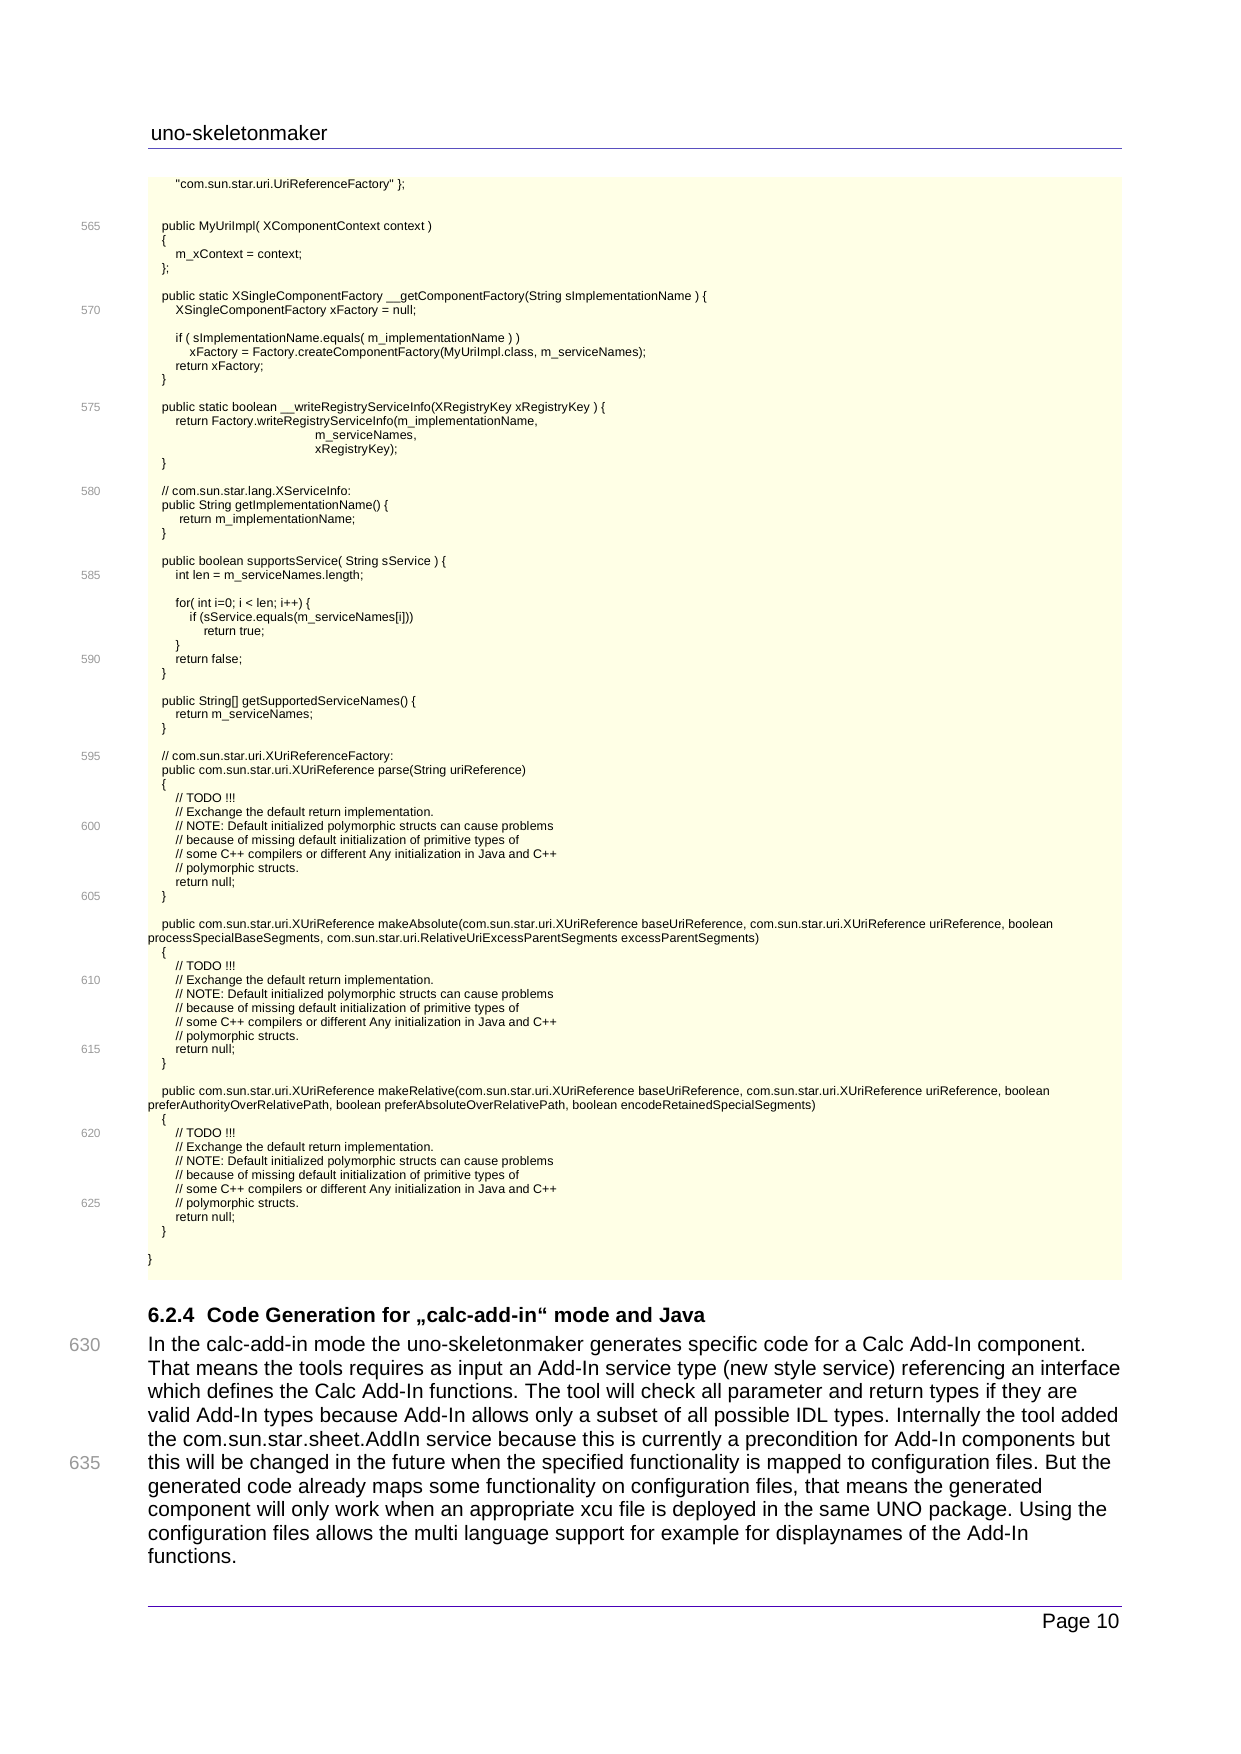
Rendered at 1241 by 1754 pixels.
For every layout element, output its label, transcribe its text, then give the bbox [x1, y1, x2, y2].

text // because of missing default initialization of primitive types of [148, 1001, 1122, 1014]
text return null; [148, 1210, 1122, 1224]
text // Exchange the default return implementation. [148, 805, 1122, 819]
text public com.sun.star.uri.XUriReference makeRelative(com.sun.star.uri.XUriReference baseUriReference, com.sun.star.uri.XUriReference uriReference, boolean preferAuthorityOverRelativePath, boolean preferAbsoluteOverRelativePath, boolean encodeRetainedSpecialSegments) [148, 1084, 1122, 1112]
text } [148, 1252, 1122, 1266]
text // because of missing default initialization of primitive types of [148, 1168, 1122, 1182]
text m_xContext = context; [148, 247, 1122, 261]
text } [148, 526, 1122, 540]
text // Exchange the default return implementation. [148, 973, 1122, 987]
text return m_serviceNames; [148, 707, 1122, 721]
text }; [148, 261, 1122, 275]
text return m_implementationName; [148, 512, 1122, 526]
text // some C++ compilers or different Any initialization in Java and C++ [148, 1182, 1122, 1196]
text // polymorphic structs. [148, 1028, 1122, 1042]
text // NOTE: Default initialized polymorphic structs can cause problems [148, 1154, 1122, 1168]
text { [148, 233, 1122, 247]
text public com.sun.star.uri.XUriReference parse(String uriReference) [148, 763, 1122, 777]
text In the calc-add-in mode the uno-skeletonmaker generates specific code for a Calc Add-In component. That means the tools requires as input an Add-In service type (new style service) referencing an interface which defines the Calc Add-In functions. The tool will check all parameter and return types if they are valid Add-In types because Add-In allows only a subset of all possible IDL types. Internally the tool added the com.sun.star.sheet.AddIn service because this is currently a precondition for Add-In components but this will be changed in the future when the specified functionality is mapped to configuration files. But the generated code already maps some functionality on configuration files, that means the generated component will only work when an appropriate xcu file is deployed in the same UNO package. Using the configuration files allows the multi language support for example for displaynames of the Add-In functions. [148, 1333, 1122, 1568]
text } [148, 666, 1122, 679]
text // Exchange the default return implementation. [148, 1140, 1122, 1154]
text { [148, 945, 1122, 959]
text { [148, 777, 1122, 791]
text // some C++ compilers or different Any initialization in Java and C++ [148, 1014, 1122, 1028]
text // com.sun.star.lang.XServiceInfo: [148, 484, 1122, 498]
text xRegistryKey); [148, 442, 1122, 456]
text if (sService.equals(m_serviceNames[i])) [148, 610, 1122, 624]
text // some C++ compilers or different Any initialization in Java and C++ [148, 847, 1122, 861]
text return Factory.writeRegistryServiceInfo(m_implementationName, [148, 414, 1122, 428]
text } [148, 372, 1122, 386]
subtitle Code Generation for „calc-add-in“ mode and Java [148, 1303, 1122, 1327]
text // TODO !!! [148, 1126, 1122, 1140]
text public static XSingleComponentFactory __getComponentFactory(String sImplementationName ) { [148, 289, 1122, 303]
text { [148, 1112, 1122, 1126]
text return xFactory; [148, 358, 1122, 372]
text } [148, 889, 1122, 903]
text public String getImplementationName() { [148, 498, 1122, 512]
text for( int i=0; i < len; i++) { [148, 596, 1122, 610]
text // TODO !!! [148, 791, 1122, 805]
text } [148, 1224, 1122, 1238]
text } [148, 1056, 1122, 1070]
text // com.sun.star.uri.XUriReferenceFactory: [148, 749, 1122, 763]
text XSingleComponentFactory xFactory = null; [148, 303, 1122, 317]
text xFactory = Factory.createComponentFactory(MyUriImpl.class, m_serviceNames); [148, 344, 1122, 358]
text if ( sImplementationName.equals( m_implementationName ) ) [148, 331, 1122, 344]
text // NOTE: Default initialized polymorphic structs can cause problems [148, 987, 1122, 1001]
text return false; [148, 652, 1122, 666]
text public String[] getSupportedServiceNames() { [148, 693, 1122, 707]
text public static boolean __writeRegistryServiceInfo(XRegistryKey xRegistryKey ) { [148, 400, 1122, 414]
text return null; [148, 875, 1122, 889]
text public com.sun.star.uri.XUriReference makeAbsolute(com.sun.star.uri.XUriReference baseUriReference, com.sun.star.uri.XUriReference uriReference, boolean processSpecialBaseSegments, com.sun.star.uri.RelativeUriExcessParentSegments excessParentSegments) [148, 917, 1122, 945]
text } [148, 638, 1122, 652]
text m_serviceNames, [148, 428, 1122, 442]
text public MyUriImpl( XComponentContext context ) [148, 219, 1122, 233]
text // NOTE: Default initialized polymorphic structs can cause problems [148, 819, 1122, 833]
text // polymorphic structs. [148, 1196, 1122, 1210]
text "com.sun.star.uri.UriReferenceFactory" }; [148, 177, 1122, 191]
text // polymorphic structs. [148, 861, 1122, 875]
text public boolean supportsService( String sService ) { [148, 554, 1122, 568]
text // TODO !!! [148, 959, 1122, 973]
text return null; [148, 1042, 1122, 1056]
text return true; [148, 624, 1122, 638]
text int len = m_serviceNames.length; [148, 568, 1122, 582]
text // because of missing default initialization of primitive types of [148, 833, 1122, 847]
text } [148, 721, 1122, 735]
text } [148, 456, 1122, 470]
